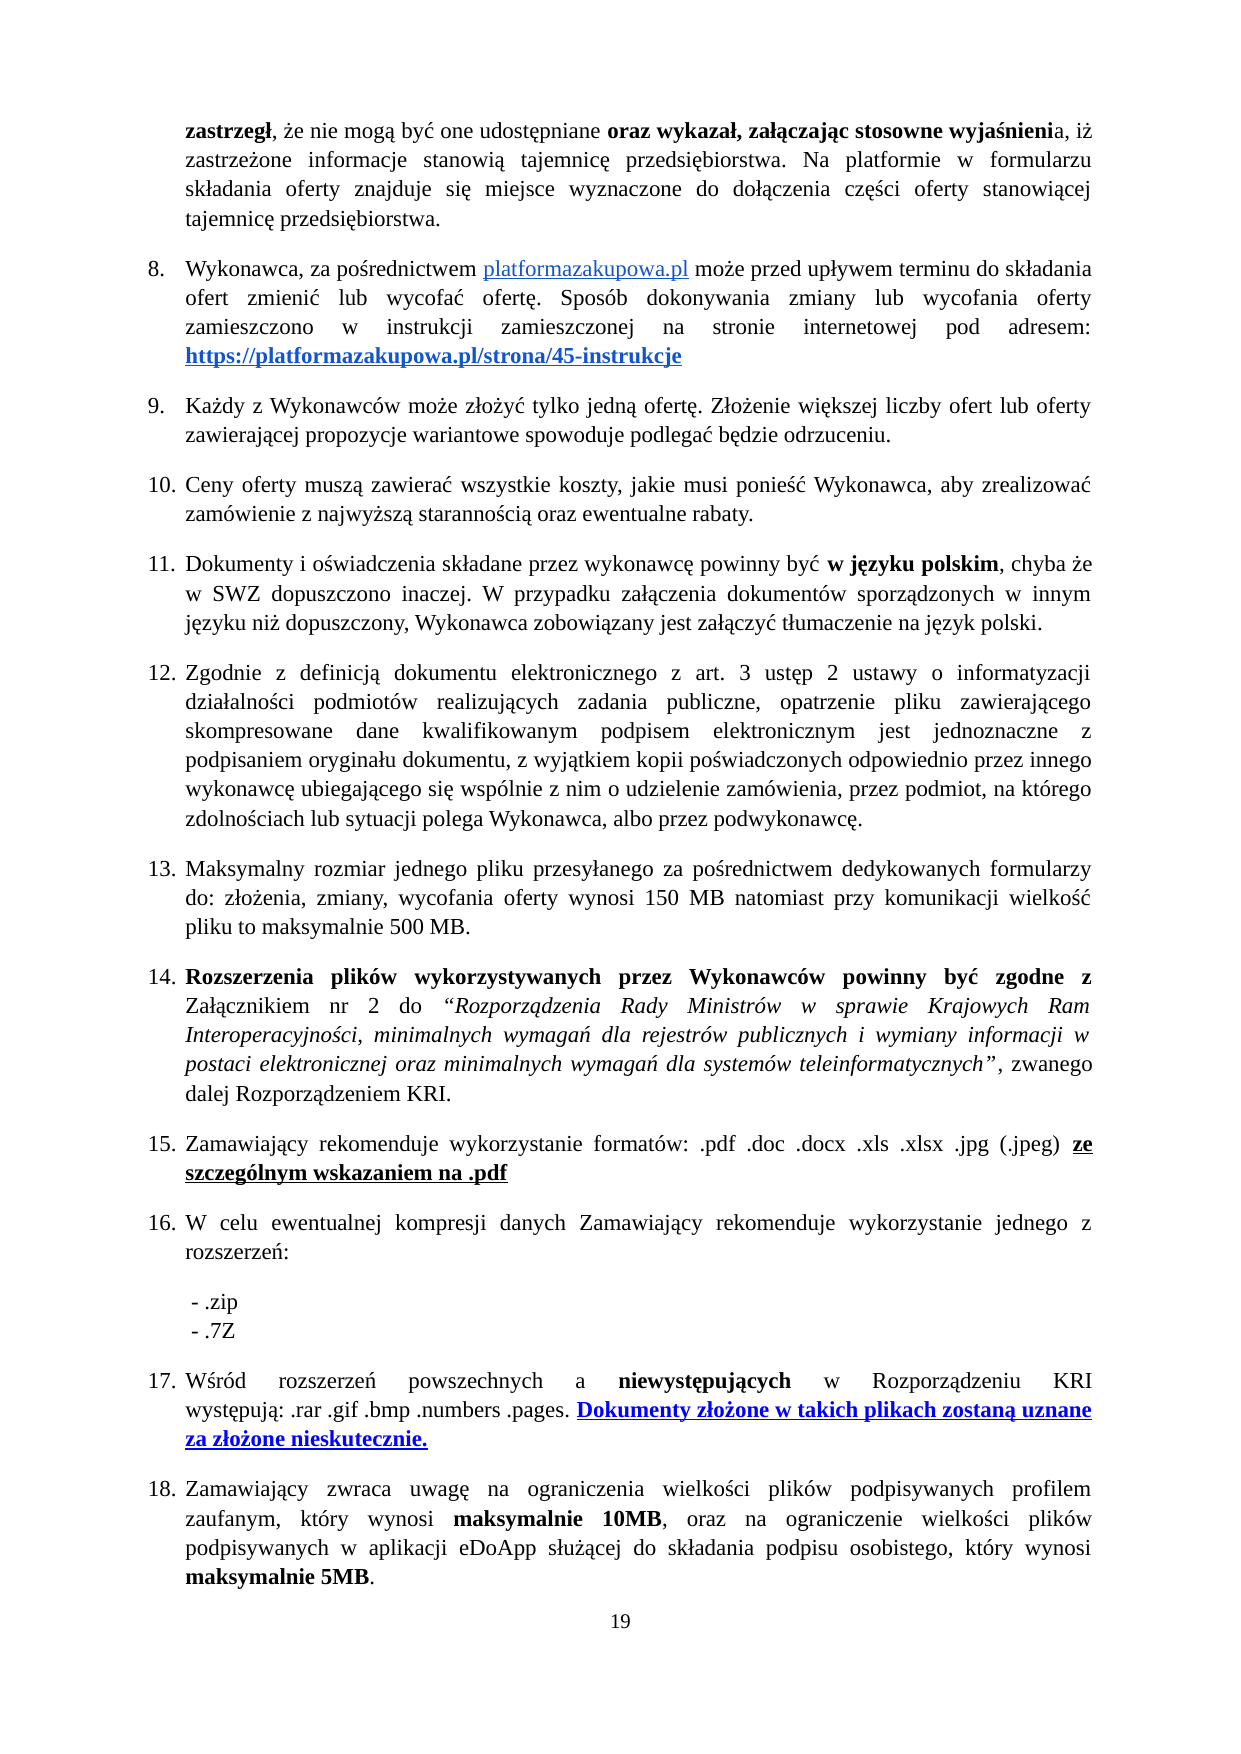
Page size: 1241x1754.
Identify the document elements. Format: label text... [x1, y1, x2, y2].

list Maksymalny rozmiar jednego pliku przesyłanego za pośrednictwem dedykowanych formularzy do: złożenia, zmiany, wycofania oferty wynosi 150 MB natomiast przy komunikacji wielkość pliku to maksymalnie 500 MB. [148, 856, 1093, 939]
list Dokumenty i oświadczenia składane przez wykonawcę powinny być w języku polskim, chyba że w SWZ dopuszczono inaczej. W przypadku załączenia dokumentów sporządzonych w innym języku niż dopuszczony, Wykonawca zobowiązany jest załączyć tłumaczenie na język polski. [148, 551, 1093, 635]
list Ceny oferty muszą zawierać wszystkie koszty, jakie musi ponieść Wykonawca, aby zrealizować zamówienie z najwyższą starannością oraz ewentualne rabaty. [148, 472, 1093, 527]
list Zgodnie z definicją dokumentu elektronicznego z art. 3 ustęp 2 ustawy o informatyzacji działalności podmiotów realizujących zadania publiczne, opatrzenie pliku zawierającego skompresowane dane kwalifikowanym podpisem elektronicznym jest jednoznaczne z podpisaniem oryginału dokumentu, z wyjątkiem kopii poświadczonych odpowiednio przez innego wykonawcę ubiegającego się wspólnie z nim o udzielenie zamówienia, przez podmiot, na którego zdolnościach lub sytuacji polega Wykonawca, albo przez podwykonawcę. [148, 660, 1093, 831]
list Zamawiający zwraca uwagę na ograniczenia wielkości plików podpisywanych profilem zaufanym, który wynosi maksymalnie 10MB, oraz na ograniczenie wielkości plików podpisywanych w aplikacji eDoApp służącej do składania podpisu osobistego, który wynosi maksymalnie 5MB. [148, 1476, 1093, 1589]
list - .zip - .7Z [148, 1289, 1093, 1343]
list zastrzegł, że nie mogą być one udostępniane oraz wykazał, załączając stosowne wyjaśnienia, iż zastrzeżone informacje stanowią tajemnicę przedsiębiorstwa. Na platformie w formularzu składania oferty znajduje się miejsce wyznaczone do dołączenia części oferty stanowiącej tajemnicę przedsiębiorstwa. [148, 118, 1093, 231]
list Zamawiający rekomenduje wykorzystanie formatów: .pdf .doc .docx .xls .xlsx .jpg (.jpeg) ze szczególnym wskazaniem na .pdf [148, 1131, 1093, 1185]
list W celu ewentualnej kompresji danych Zamawiający rekomenduje wykorzystanie jednego z rozszerzeń: [148, 1210, 1093, 1264]
list Wśród rozszerzeń powszechnych a niewystępujących w Rozporządzeniu KRI występują: .rar .gif .bmp .numbers .pages. Dokumenty złożone w takich plikach zostaną uznane za złożone nieskutecznie. [148, 1368, 1093, 1452]
list Każdy z Wykonawców może złożyć tylko jedną ofertę. Złożenie większej liczby ofert lub oferty zawierającej propozycje wariantowe spowoduje podlegać będzie odrzuceniu. [148, 393, 1093, 448]
list Rozszerzenia plików wykorzystywanych przez Wykonawców powinny być zgodne z Załącznikiem nr 2 do “Rozporządzenia Rady Ministrów w sprawie Krajowych Ram Interoperacyjności, minimalnych wymagań dla rejestrów publicznych i wymiany informacji w postaci elektronicznej oraz minimalnych wymagań dla systemów teleinformatycznych”, zwanego dalej Rozporządzeniem KRI. [148, 964, 1093, 1106]
list Wykonawca, za pośrednictwem platformazakupowa.pl może przed upływem terminu do składania ofert zmienić lub wycofać ofertę. Sposób dokonywania zmiany lub wycofania oferty zamieszczono w instrukcji zamieszczonej na stronie internetowej pod adresem: https://platformazakupowa.pl/strona/45-instrukcje [148, 256, 1093, 368]
